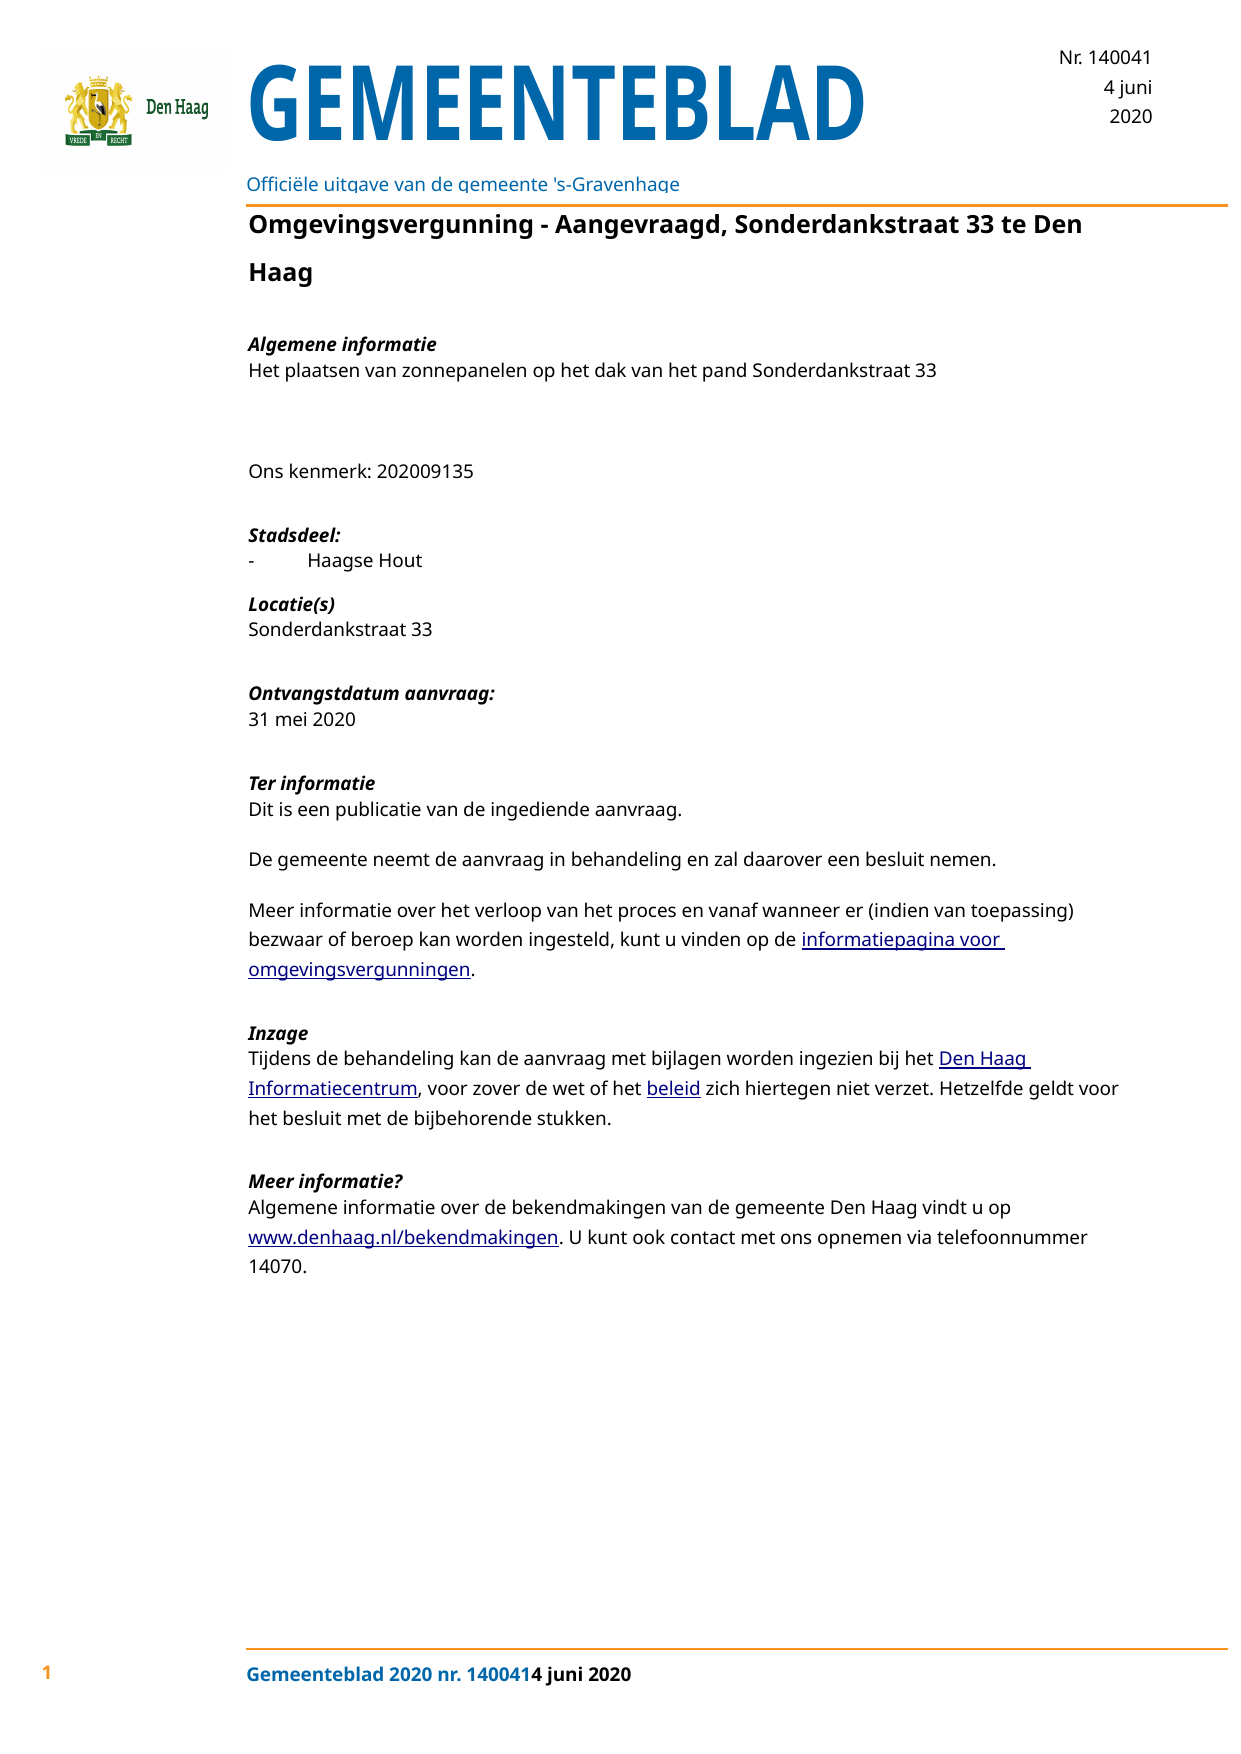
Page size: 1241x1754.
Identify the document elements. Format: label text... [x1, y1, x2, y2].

text Algemene informatie [248, 331, 1152, 357]
text Sonderdankstraat 33 [248, 617, 1152, 642]
text Tijdens de behandeling kan de aanvraag met bijlagen worden ingezien bij het Den Haag Informatiecentrum, voor zover de wet of het beleid zich hiertegen niet verzet. Hetzelfde geldt voor het besluit met de bijbehorende stukken. [248, 1046, 1152, 1131]
text 31 mei 2020 [248, 706, 1152, 732]
text Omgevingsvergunning - Aangevraagd, Sonderdankstraat 33 te Den Haag [248, 207, 1152, 288]
text Ontvangstdatum aanvraag: [248, 681, 1152, 706]
list Haagse Hout [248, 548, 1152, 573]
text Inzage [248, 1020, 1152, 1046]
text De gemeente neemt de aanvraag in behandeling en zal daarover een besluit nemen. [248, 846, 1152, 872]
text Locatie(s) [248, 591, 1152, 617]
text Ter informatie [248, 770, 1152, 796]
text Dit is een publicatie van de ingediende aanvraag. [248, 796, 1152, 822]
text Stadsdeel: [248, 522, 1152, 548]
text Algemene informatie over de bekendmakingen van de gemeente Den Haag vindt u op www.denhaag.nl/bekendmakingen. U kunt ook contact met ons opnemen via telefoonnummer 14070. [248, 1194, 1152, 1279]
text Ons kenmerk: 202009135 [248, 458, 1152, 484]
text Het plaatsen van zonnepanelen op het dak van het pand Sonderdankstraat 33 [248, 357, 1152, 383]
text Meer informatie over het verloop van het proces en vanaf wanneer er (indien van toepassing) bezwaar of beroep kan worden ingesteld, kunt u vinden op de informatiepagina voor omgevingsvergunningen. [248, 897, 1152, 982]
text Meer informatie? [248, 1169, 1152, 1194]
picture [41, 47, 231, 172]
